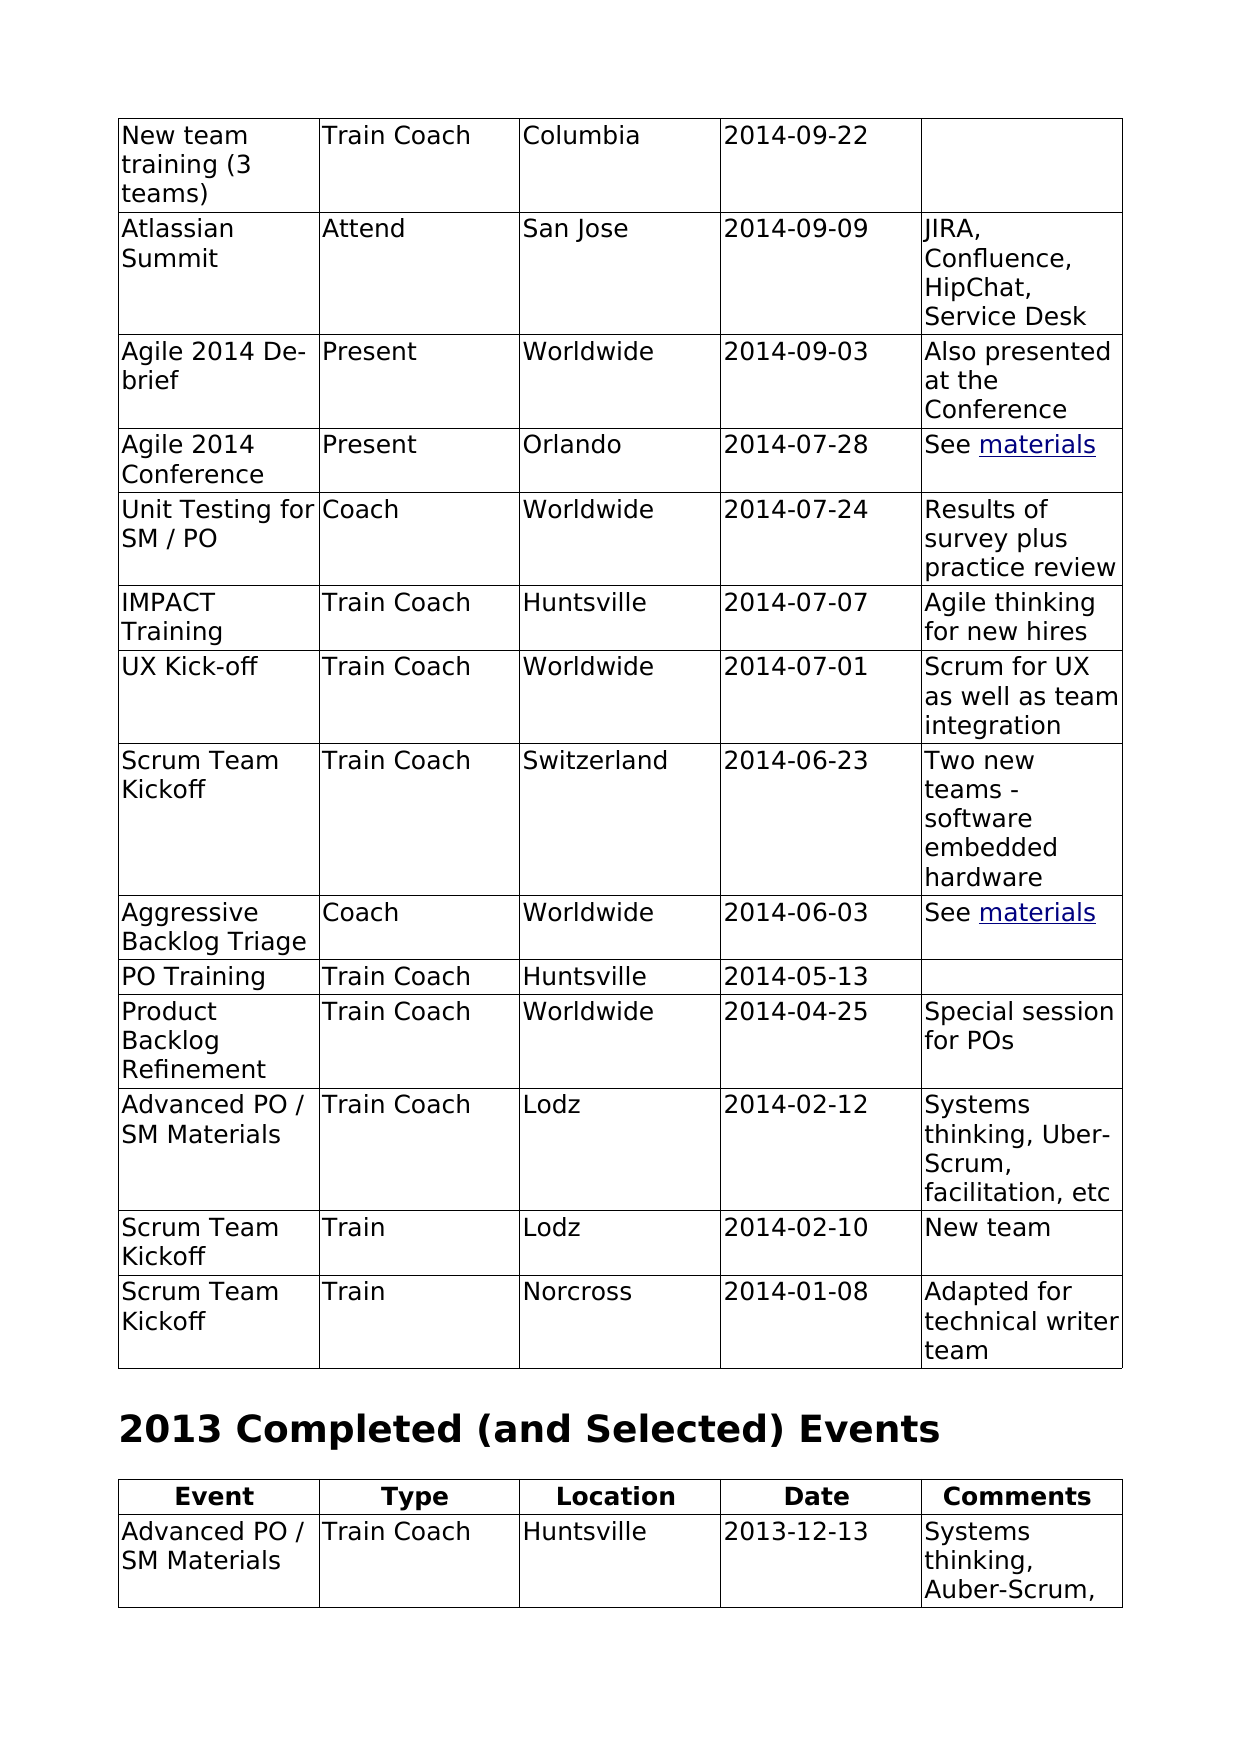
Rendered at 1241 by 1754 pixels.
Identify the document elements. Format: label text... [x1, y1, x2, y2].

table_cell See materials [922, 896, 1122, 959]
table_cell Scrum Team Kickoff [119, 1211, 319, 1274]
table_cell Scrum Team Kickoff [119, 744, 319, 895]
table_cell Agile 2014 De-brief [119, 335, 319, 428]
table_header Comments [922, 1480, 1122, 1514]
table_cell Train Coach [320, 995, 519, 1088]
table_cell 2014-07-07 [721, 586, 921, 649]
table_cell Agile thinking for new hires [922, 586, 1122, 649]
table_cell Attend [320, 213, 519, 334]
table_header Type [320, 1480, 519, 1514]
table_cell San Jose [520, 213, 720, 334]
table_cell Train Coach [320, 744, 519, 895]
table_cell Scrum Team Kickoff [119, 1276, 319, 1368]
table_cell 2014-06-03 [721, 896, 921, 959]
table_cell 2014-04-25 [721, 995, 921, 1088]
table_cell Train Coach [320, 1515, 519, 1607]
table_cell 2014-07-28 [721, 429, 921, 492]
table_cell IMPACT Training [119, 586, 319, 649]
table_cell [922, 960, 1122, 994]
table_cell Scrum for UX as well as team integration [922, 651, 1122, 743]
table_cell 2014-09-22 [721, 119, 921, 212]
table_cell Present [320, 335, 519, 428]
table_cell Advanced PO / SM Materials [119, 1089, 319, 1210]
table_cell Coach [320, 493, 519, 585]
table_cell Adapted for technical writer team [922, 1276, 1122, 1368]
table_cell 2014-07-01 [721, 651, 921, 743]
table_cell Two new teams - software embedded hardware [922, 744, 1122, 895]
table_cell 2014-09-03 [721, 335, 921, 428]
table_cell Aggressive Backlog Triage [119, 896, 319, 959]
table_header Location [520, 1480, 720, 1514]
table_header Event [119, 1480, 319, 1514]
table_cell Advanced PO / SM Materials [119, 1515, 319, 1607]
table_cell Worldwide [520, 335, 720, 428]
table_cell [922, 119, 1122, 212]
table_cell New team training (3 teams) [119, 119, 319, 212]
table_cell Coach [320, 896, 519, 959]
table_cell Train Coach [320, 960, 519, 994]
table_cell 2014-07-24 [721, 493, 921, 585]
table_cell Worldwide [520, 896, 720, 959]
table_cell Orlando [520, 429, 720, 492]
table_cell Unit Testing for SM / PO [119, 493, 319, 585]
table_cell Special session for POs [922, 995, 1122, 1088]
table_cell 2014-09-09 [721, 213, 921, 334]
table_cell Norcross [520, 1276, 720, 1368]
table_cell Present [320, 429, 519, 492]
table_cell Lodz [520, 1089, 720, 1210]
table_cell Huntsville [520, 960, 720, 994]
table_cell Train Coach [320, 586, 519, 649]
table_cell Worldwide [520, 493, 720, 585]
table_cell Worldwide [520, 995, 720, 1088]
table_cell Atlassian Summit [119, 213, 319, 334]
table_cell Systems thinking, Auber-Scrum, [922, 1515, 1122, 1607]
subtitle 2013 Completed (and Selected) Events [118, 1408, 1122, 1451]
table_cell 2014-06-23 [721, 744, 921, 895]
table_cell Also presented at the Conference [922, 335, 1122, 428]
table_cell Train Coach [320, 119, 519, 212]
table_cell JIRA, Confluence, HipChat, Service Desk [922, 213, 1122, 334]
table_cell Results of survey plus practice review [922, 493, 1122, 585]
table_cell Systems thinking, Uber-Scrum, facilitation, etc [922, 1089, 1122, 1210]
table_cell 2013-12-13 [721, 1515, 921, 1607]
table_cell New team [922, 1211, 1122, 1274]
table_cell 2014-01-08 [721, 1276, 921, 1368]
table_cell Huntsville [520, 586, 720, 649]
table_cell Huntsville [520, 1515, 720, 1607]
table_cell Worldwide [520, 651, 720, 743]
table_cell Train Coach [320, 651, 519, 743]
table_cell 2014-02-10 [721, 1211, 921, 1274]
table_cell PO Training [119, 960, 319, 994]
table_cell Train [320, 1211, 519, 1274]
table_header Date [721, 1480, 921, 1514]
table_cell Train [320, 1276, 519, 1368]
table_cell UX Kick-off [119, 651, 319, 743]
table_cell 2014-05-13 [721, 960, 921, 994]
table_cell Train Coach [320, 1089, 519, 1210]
table_cell Columbia [520, 119, 720, 212]
table_cell Product Backlog Refinement [119, 995, 319, 1088]
table_cell Agile 2014 Conference [119, 429, 319, 492]
table_cell Lodz [520, 1211, 720, 1274]
table_cell See materials [922, 429, 1122, 492]
table_cell 2014-02-12 [721, 1089, 921, 1210]
table_cell Switzerland [520, 744, 720, 895]
